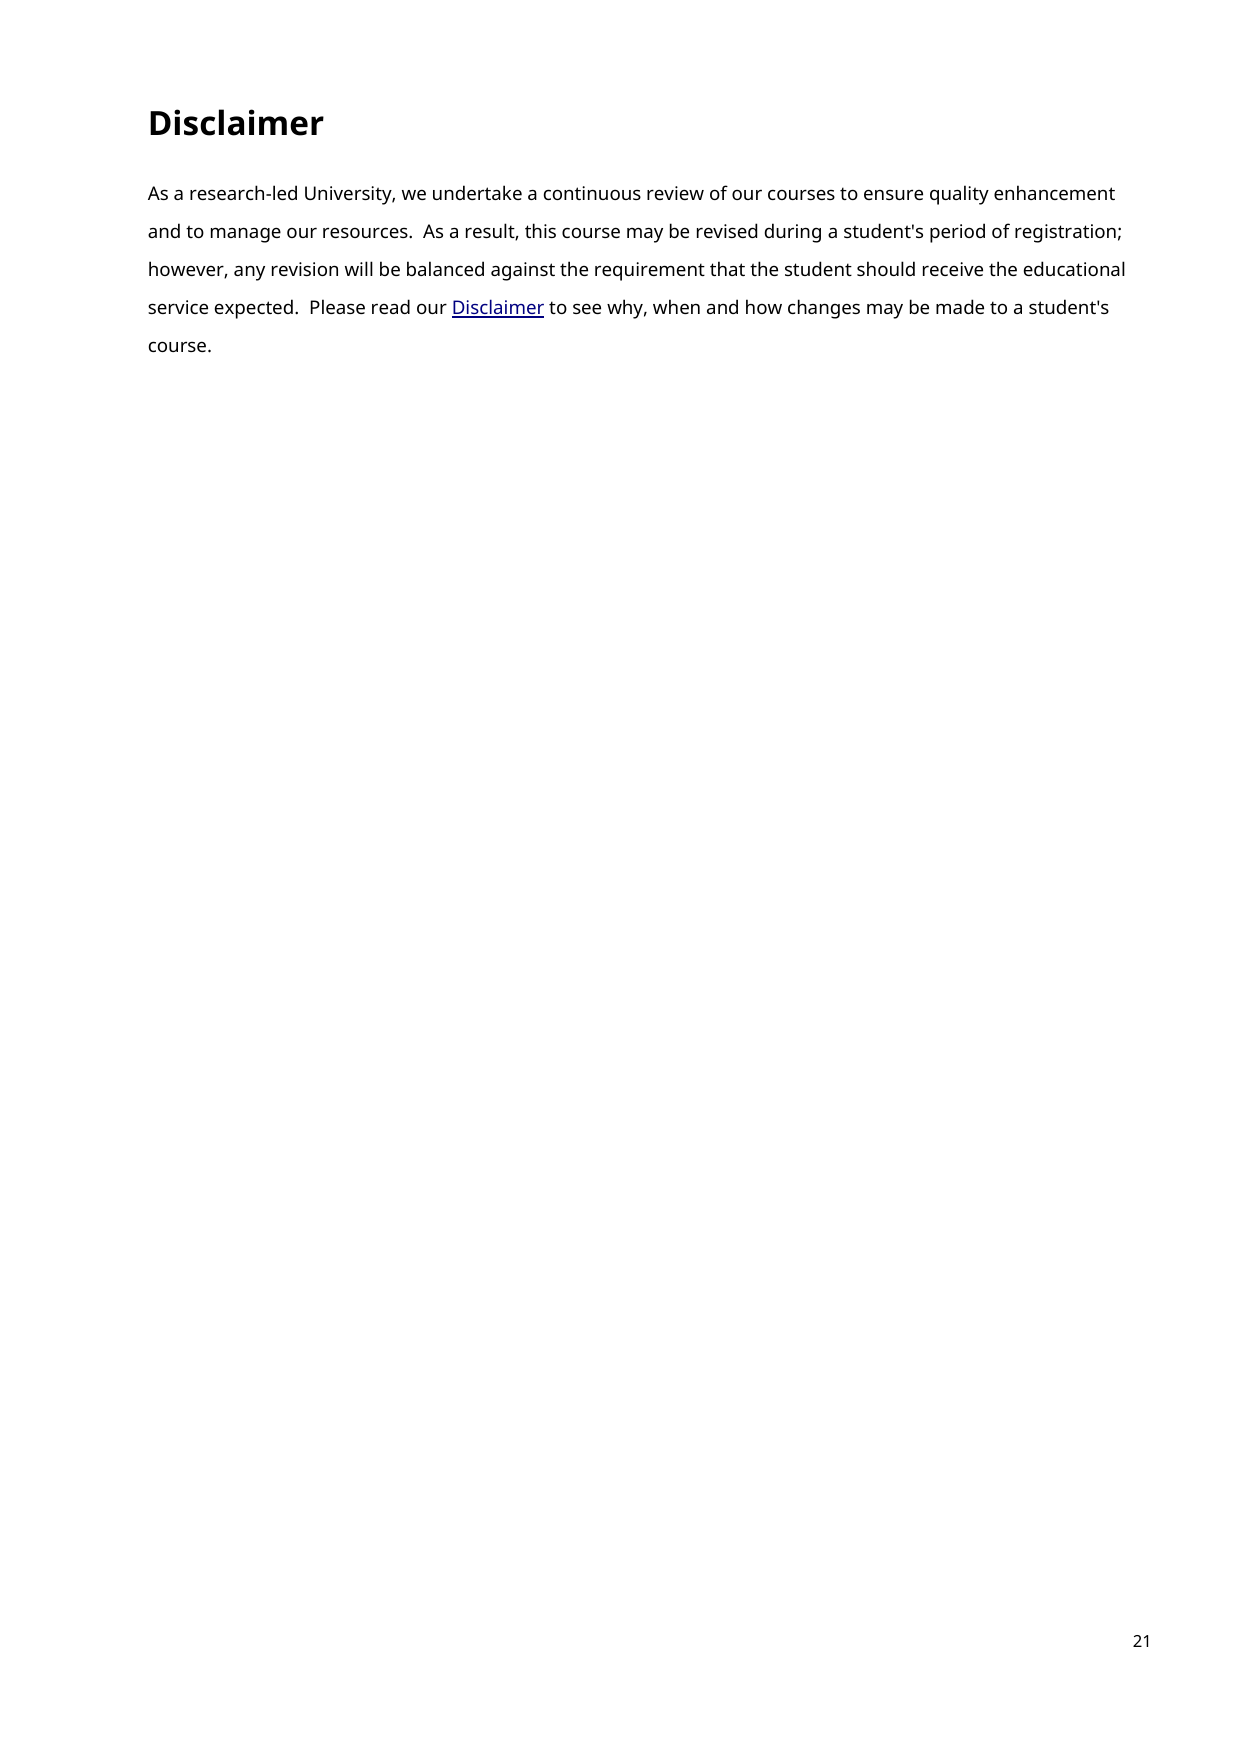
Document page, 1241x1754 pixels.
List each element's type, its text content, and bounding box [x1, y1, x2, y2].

text As a research-led University, we undertake a continuous review of our courses to ensure quality enhancement and to manage our resources. As a result, this course may be revised during a student's period of registration; however, any revision will be balanced against the requirement that the student should receive the educational service expected. Please read our Disclaimer to see why, when and how changes may be made to a student's course. [148, 180, 1152, 358]
subtitle Disclaimer [148, 99, 1152, 145]
